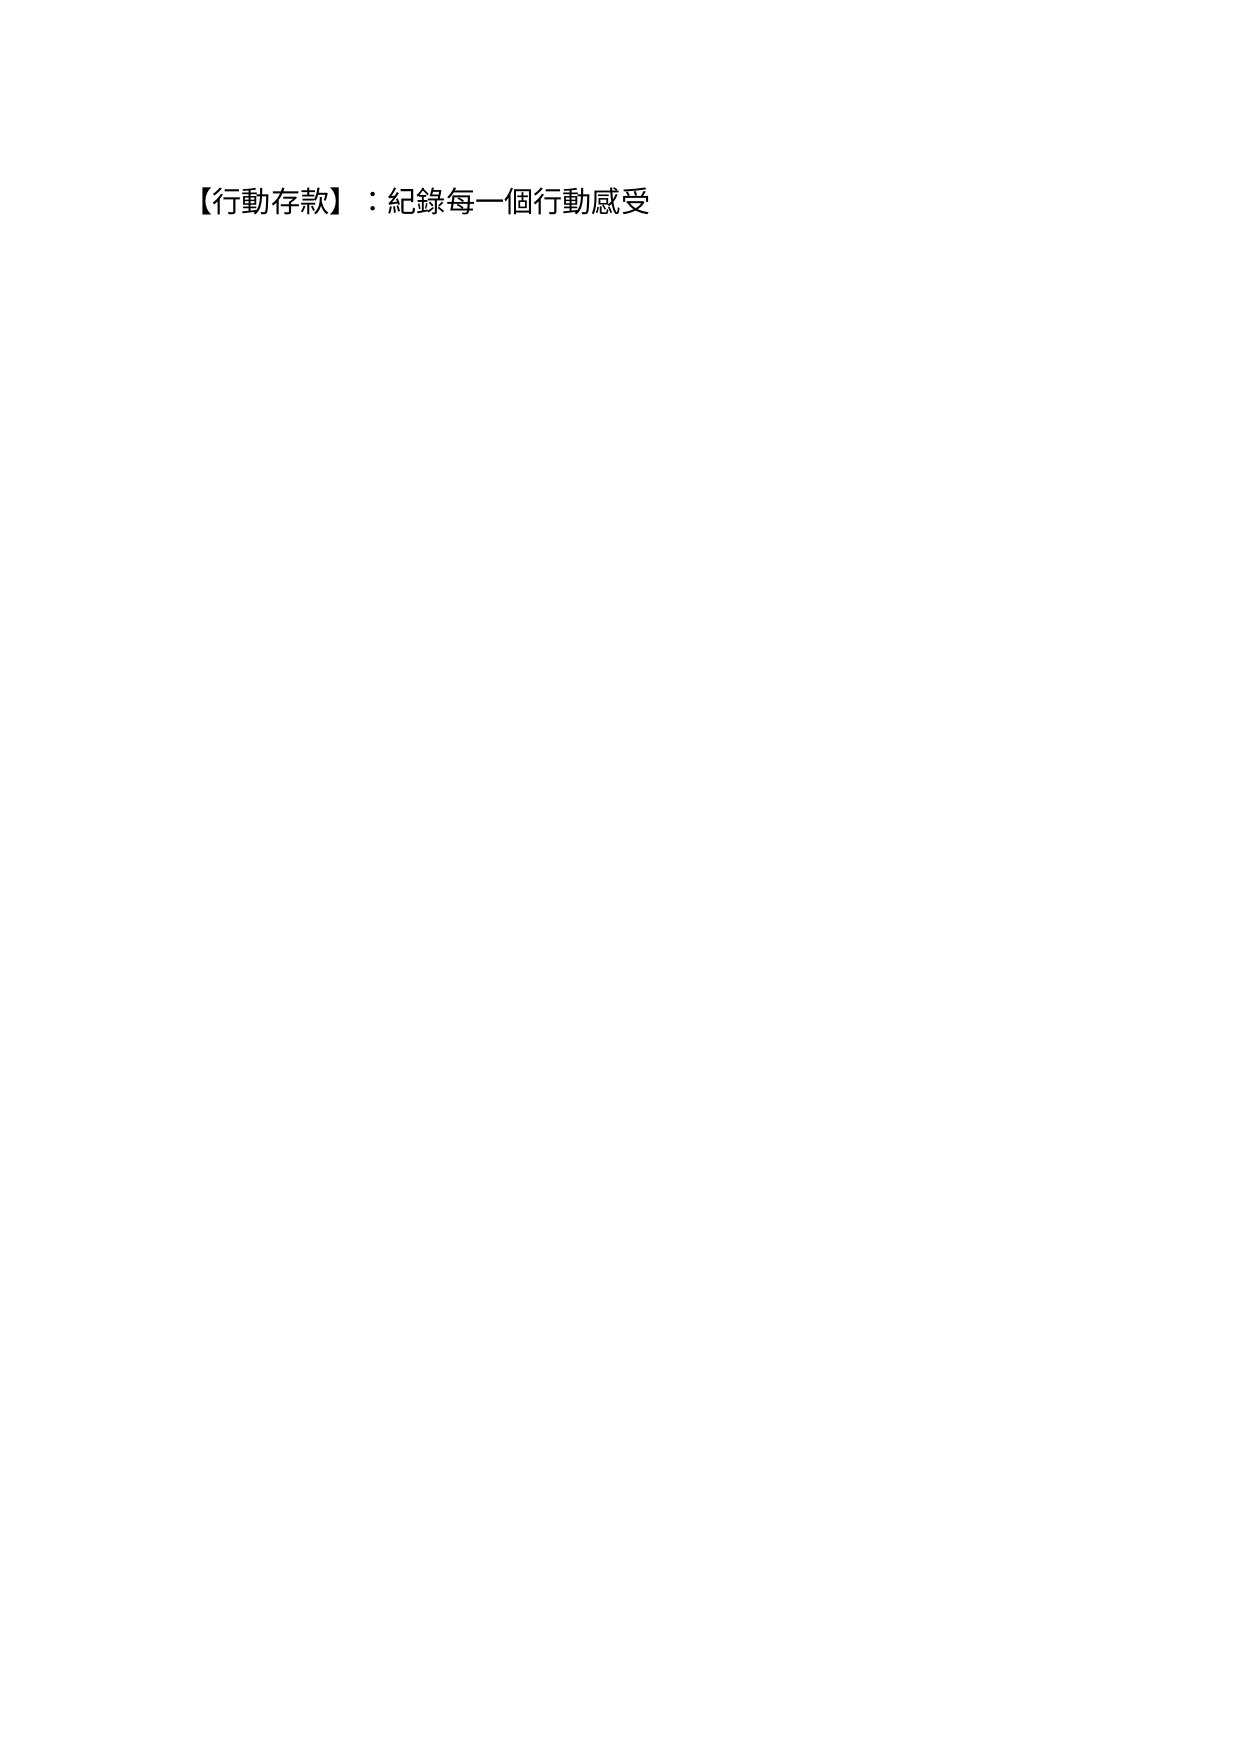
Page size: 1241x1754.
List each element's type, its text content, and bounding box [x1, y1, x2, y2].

text 【行動存款】：紀錄每一個行動感受 [74, 158, 1172, 221]
